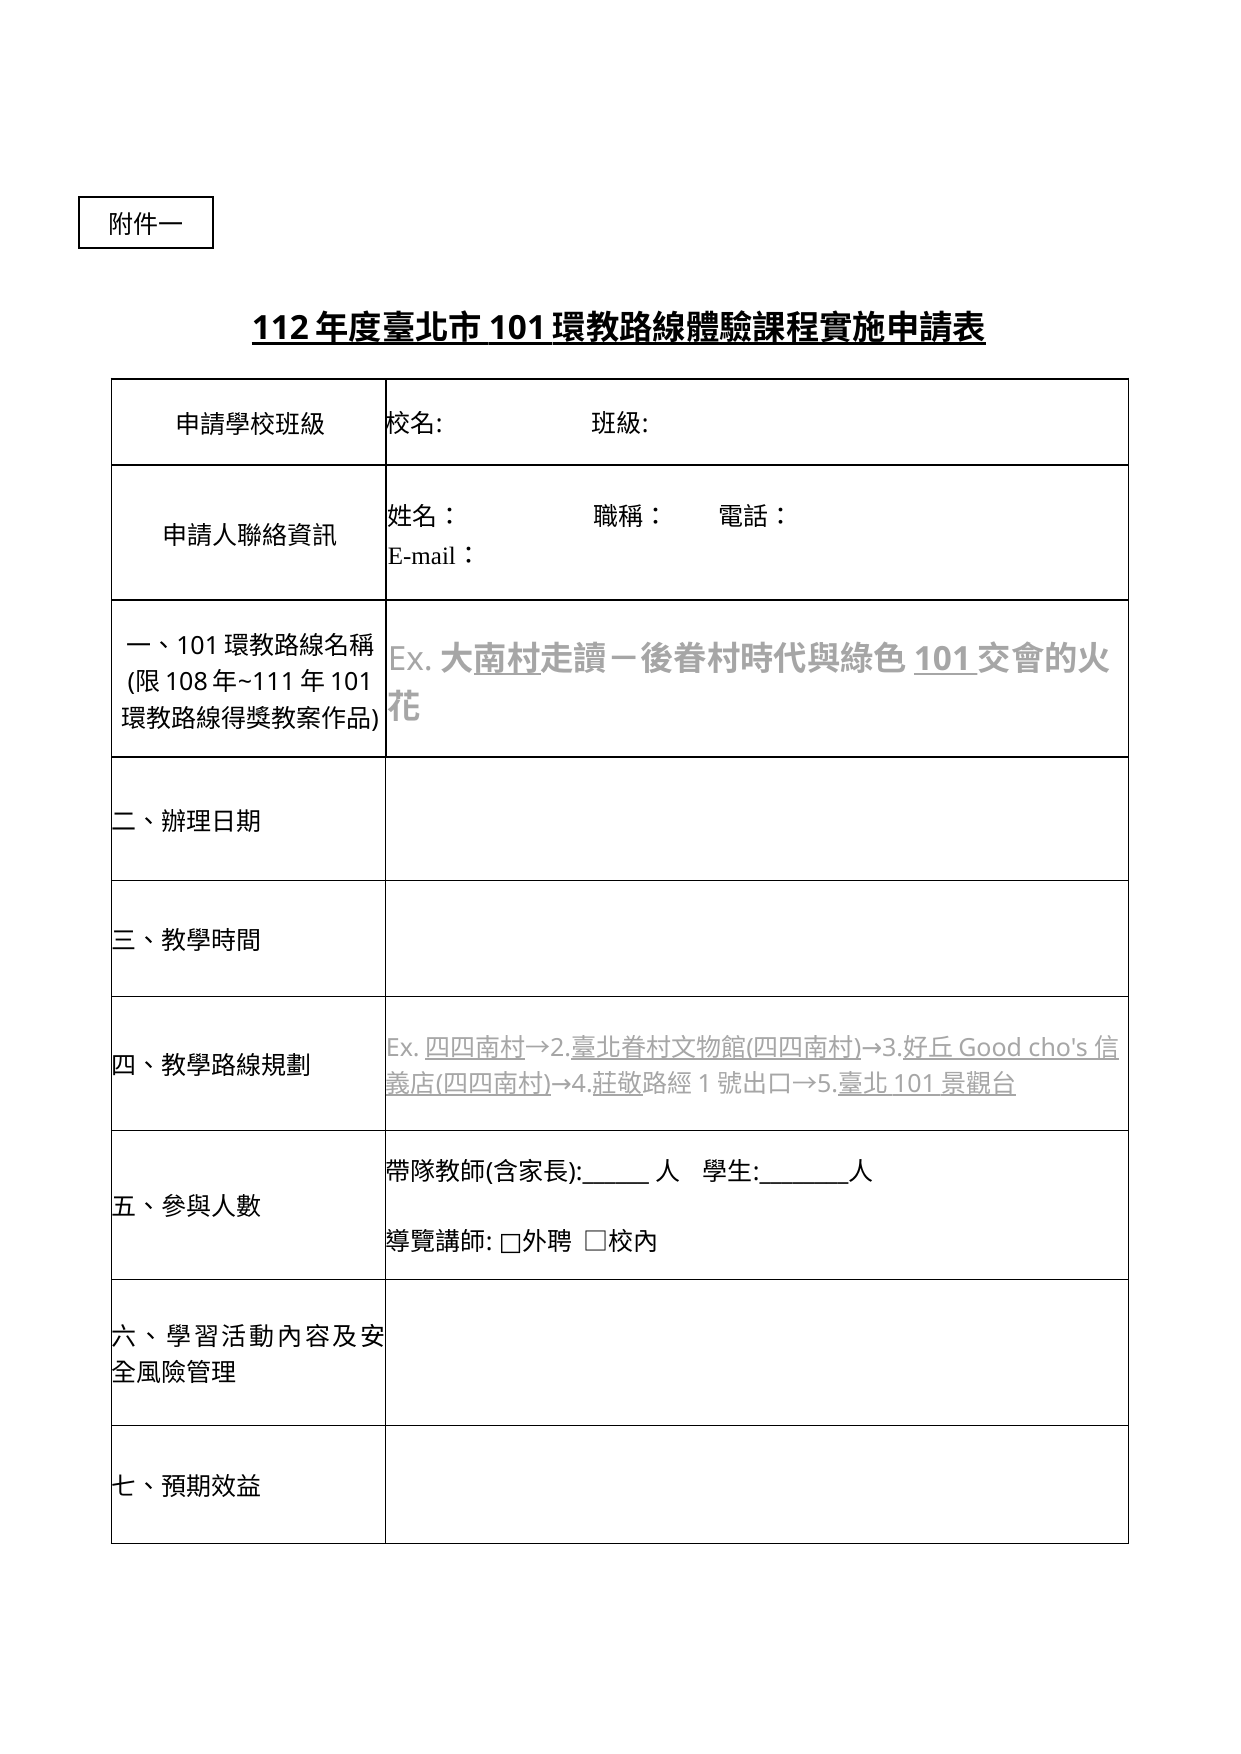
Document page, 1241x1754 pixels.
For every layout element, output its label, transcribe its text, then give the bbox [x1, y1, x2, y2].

table_cell 六、學習活動內容及安全風險管理 [112, 1280, 385, 1425]
table_cell 帶隊教師(含家長):______ 人 學生:________人 導覽講師: □外聘 □校內 [386, 1131, 1128, 1279]
table_cell [386, 1426, 1128, 1543]
table_cell 五、參與人數 [112, 1131, 385, 1279]
text 附件一 [94, 204, 198, 241]
table_cell [386, 1280, 1128, 1425]
table_cell [386, 881, 1128, 996]
table_cell 姓名： 職稱： 電話： E-mail： [387, 466, 1128, 599]
table_cell 三、教學時間 [112, 881, 385, 996]
table_header 校名: 班級: [387, 380, 1128, 464]
table_cell 一、101環教路線名稱(限108年~111年101環教路線得獎教案作品) [112, 601, 385, 756]
table_cell 七、預期效益 [112, 1426, 385, 1543]
table_cell 二、辦理日期 [112, 758, 385, 880]
table_cell 四、教學路線規劃 [112, 997, 385, 1130]
table_cell [386, 758, 1128, 880]
table_header 申請學校班級 [112, 380, 385, 464]
table_cell Ex. 大南村走讀－後眷村時代與綠色101交會的火花 [387, 601, 1128, 756]
table_cell Ex. 四四南村→2.臺北眷村文物館(四四南村)→3.好丘Good cho's 信義店(四四南村)→4.莊敬路經1號出口→5.臺北101景觀台 [386, 997, 1128, 1130]
text 112年度臺北市101環教路線體驗課程實施申請表 [187, 303, 1050, 349]
table_cell 申請人聯絡資訊 [112, 466, 385, 599]
